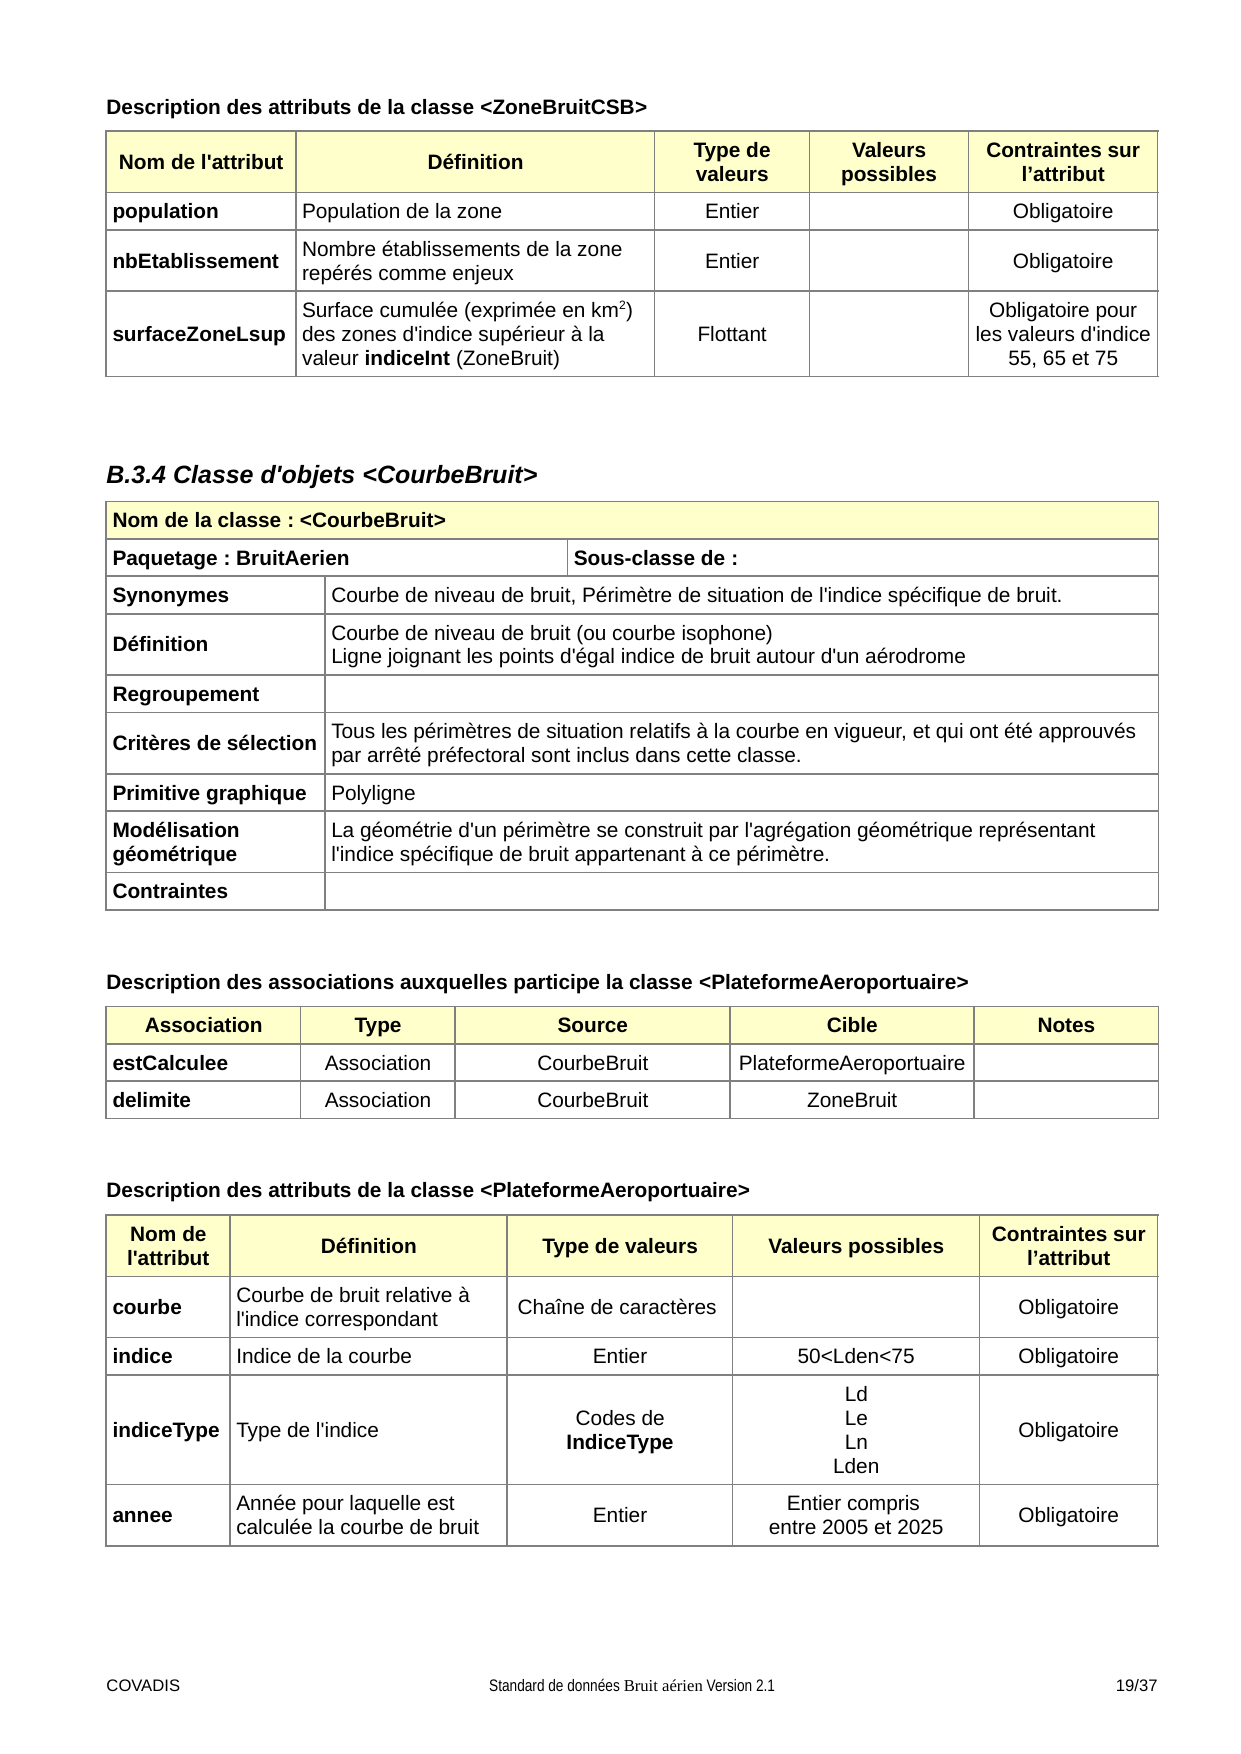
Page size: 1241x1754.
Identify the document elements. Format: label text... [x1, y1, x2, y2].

table_header Définition [297, 132, 654, 192]
table_header Valeurs possibles [810, 132, 968, 192]
table_header Contraintes sur l’attribut [969, 132, 1157, 192]
table_cell courbe [107, 1277, 229, 1337]
table_cell nbEtablissement [107, 231, 295, 290]
table_cell PlateformeAeroportuaire [731, 1045, 973, 1080]
table_cell Année pour laquelle est calculée la courbe de bruit [231, 1485, 506, 1545]
table_cell Contraintes [107, 873, 324, 909]
table_cell [810, 231, 968, 290]
table_cell 50<Lden<75 [733, 1338, 979, 1374]
table_cell surfaceZoneLsup [107, 292, 295, 376]
table_cell delimite [107, 1082, 300, 1118]
table_cell Polyligne [326, 775, 1158, 810]
table_cell Type de l'indice [231, 1376, 506, 1483]
table_cell Entier [655, 231, 809, 290]
table_header Nom de l'attribut [107, 132, 295, 192]
table_cell Tous les périmètres de situation relatifs à la courbe en vigueur, et qui ont été approuvés par arrêté préfectoral sont inclus dans cette classe. [326, 713, 1158, 773]
table_cell Entier [655, 193, 809, 229]
subtitle Classe d'objets <CourbeBruit> [106, 460, 1157, 489]
table_cell population [107, 193, 295, 229]
table_header Notes [975, 1007, 1158, 1043]
table_cell Critères de sélection [107, 713, 324, 773]
table_cell Population de la zone [297, 193, 654, 229]
table_cell [326, 676, 1158, 712]
table_cell [326, 873, 1158, 909]
table_header Association [107, 1007, 300, 1043]
table_cell CourbeBruit [456, 1045, 729, 1080]
table_cell Obligatoire [969, 193, 1157, 229]
table_cell annee [107, 1485, 229, 1545]
table_cell Obligatoire [969, 231, 1157, 290]
text Description des associations auxquelles participe la classe <PlateformeAeroportuaire> [106, 970, 1157, 994]
table_header Source [456, 1007, 729, 1043]
table_cell indice [107, 1338, 229, 1374]
table_cell Nombre établissements de la zone repérés comme enjeux [297, 231, 654, 290]
table_cell CourbeBruit [456, 1082, 729, 1118]
table_cell Entier [508, 1338, 732, 1374]
table_header Définition [231, 1216, 506, 1276]
table_cell ZoneBruit [731, 1082, 973, 1118]
table_cell [810, 193, 968, 229]
table_cell Modélisation géométrique [107, 812, 324, 872]
table_header Nom de l'attribut [107, 1216, 229, 1276]
table_header Type de valeurs [508, 1216, 732, 1276]
table_header Contraintes sur l’attribut [980, 1216, 1157, 1276]
table_cell [733, 1277, 979, 1337]
table_cell Obligatoire [980, 1485, 1157, 1545]
table_cell Entier compris entre 2005 et 2025 [733, 1485, 979, 1545]
table_cell Courbe de niveau de bruit (ou courbe isophone) Ligne joignant les points d'égal indice de bruit autour d'un aérodrome [326, 615, 1158, 674]
table_cell Synonymes [107, 577, 324, 613]
table_cell Sous-classe de : [568, 540, 1158, 575]
table_cell Définition [107, 615, 324, 674]
table_cell Primitive graphique [107, 775, 324, 810]
table_cell [810, 292, 968, 376]
text Description des attributs de la classe <ZoneBruitCSB> [106, 94, 1157, 118]
table_cell Chaîne de caractères [508, 1277, 732, 1337]
table_header Cible [731, 1007, 973, 1043]
text Description des attributs de la classe <PlateformeAeroportuaire> [106, 1178, 1157, 1202]
table_cell Obligatoire [980, 1376, 1157, 1483]
table_cell Indice de la courbe [231, 1338, 506, 1374]
table_cell Regroupement [107, 676, 324, 712]
table_cell [975, 1045, 1158, 1080]
table_cell indiceType [107, 1376, 229, 1483]
table_cell Courbe de niveau de bruit, Périmètre de situation de l'indice spécifique de bruit. [326, 577, 1158, 613]
table_cell Association [301, 1045, 454, 1080]
table_cell La géométrie d'un périmètre se construit par l'agrégation géométrique représentant l'indice spécifique de bruit appartenant à ce périmètre. [326, 812, 1158, 872]
table_cell Surface cumulée (exprimée en km2) des zones d'indice supérieur à la valeur indiceInt (ZoneBruit) [297, 292, 654, 376]
table_cell Association [301, 1082, 454, 1118]
table_header Nom de la classe : <CourbeBruit> [107, 502, 1158, 538]
table_header Type [301, 1007, 454, 1043]
table_cell Obligatoire pour les valeurs d'indice 55, 65 et 75 [969, 292, 1157, 376]
table_cell Codes de IndiceType [508, 1376, 732, 1483]
table_cell Ld Le Ln Lden [733, 1376, 979, 1483]
table_cell [975, 1082, 1158, 1118]
table_header Type de valeurs [655, 132, 809, 192]
table_cell estCalculee [107, 1045, 300, 1080]
table_cell Entier [508, 1485, 732, 1545]
table_cell Flottant [655, 292, 809, 376]
table_cell Courbe de bruit relative à l'indice correspondant [231, 1277, 506, 1337]
table_cell Obligatoire [980, 1277, 1157, 1337]
table_cell Paquetage : BruitAerien [107, 540, 567, 575]
table_cell Obligatoire [980, 1338, 1157, 1374]
table_header Valeurs possibles [733, 1216, 979, 1276]
